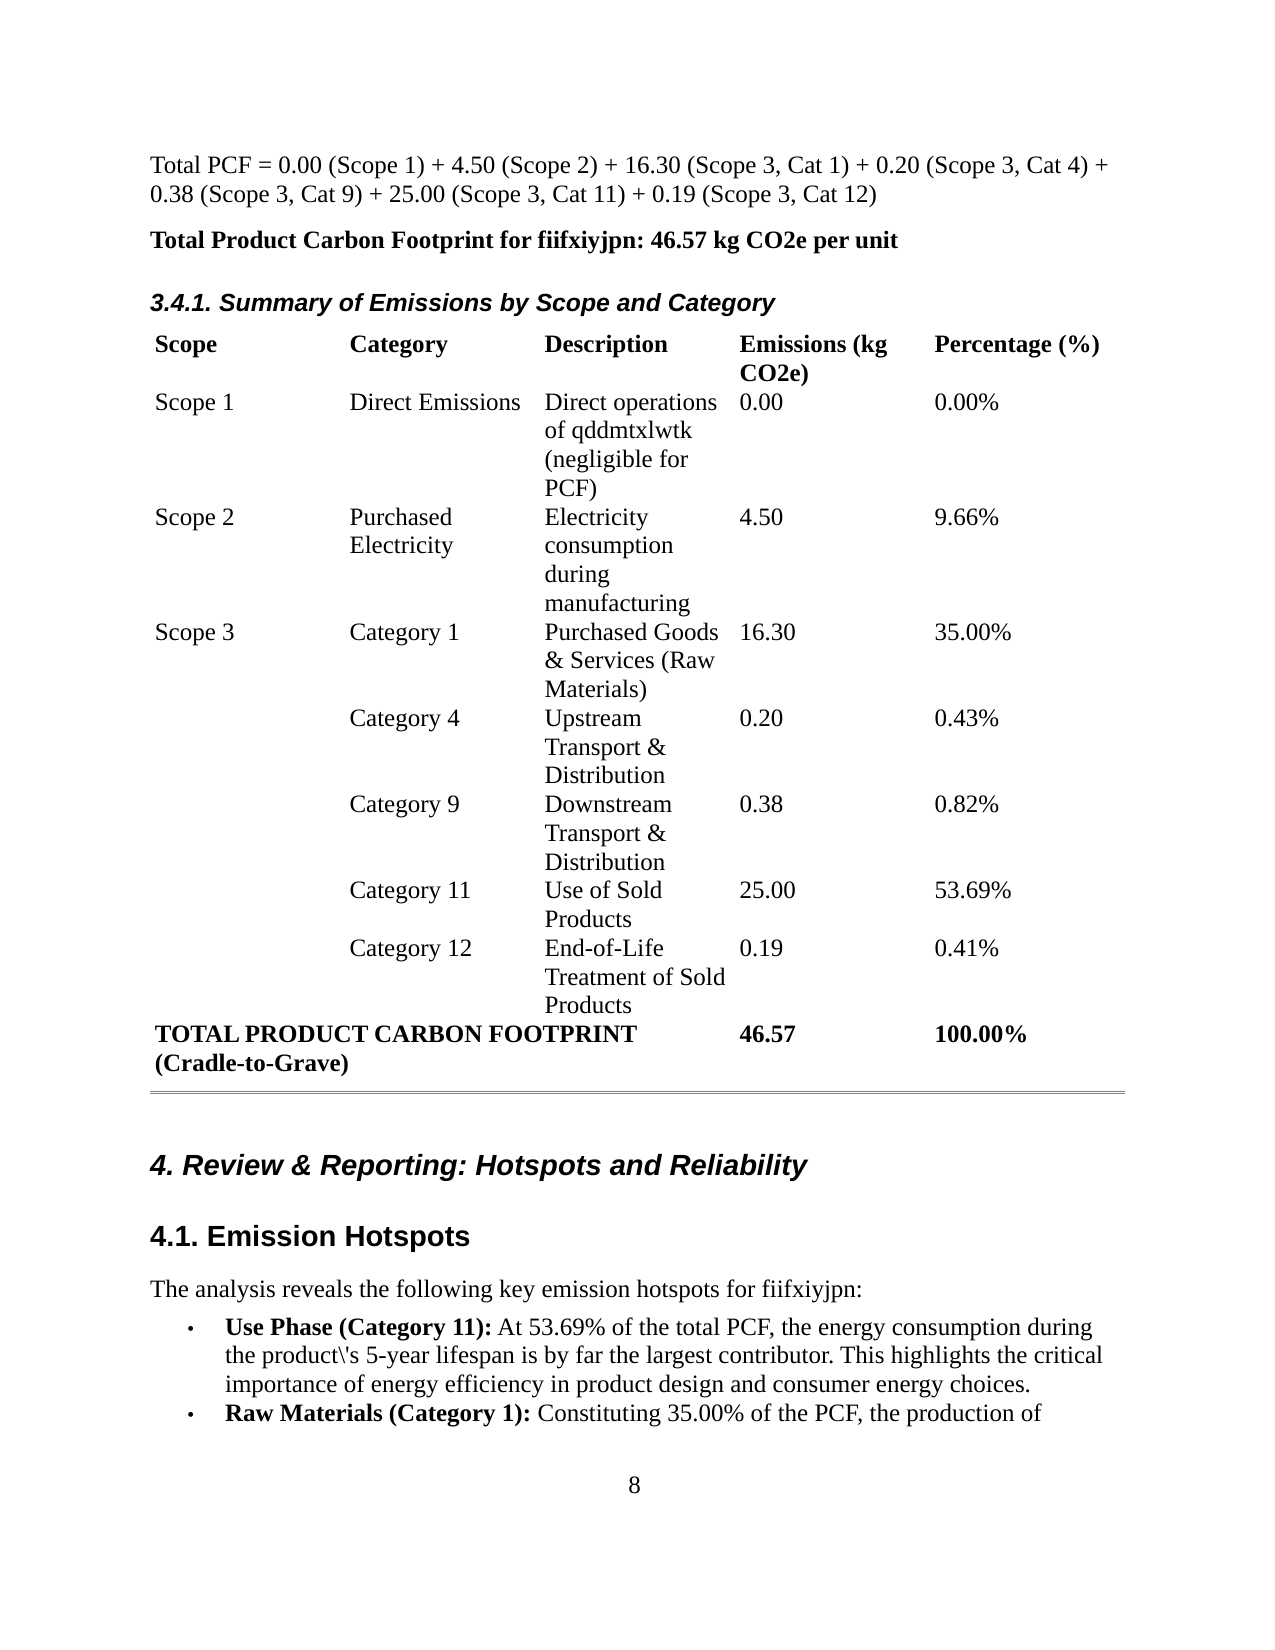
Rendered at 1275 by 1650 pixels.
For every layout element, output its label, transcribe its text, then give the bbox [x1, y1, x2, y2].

table_cell 100.00% [930, 1019, 1125, 1077]
table_cell Category 11 [345, 875, 540, 933]
table_cell 0.00 [735, 387, 930, 502]
table_cell Scope 3 [150, 617, 345, 1019]
table_cell Category 9 [345, 789, 540, 875]
table_cell Category 1 [345, 617, 540, 703]
table_cell TOTAL PRODUCT CARBON FOOTPRINT (Cradle-to-Grave) [150, 1019, 735, 1077]
table_cell Category 4 [345, 703, 540, 789]
subtitle 3.4.1. Summary of Emissions by Scope and Category [150, 288, 1125, 317]
table_header Category [345, 329, 540, 387]
table_cell 0.19 [735, 933, 930, 1019]
text The analysis reveals the following key emission hotspots for fiifxiyjpn: [150, 1274, 1125, 1303]
table_cell Direct Emissions [345, 387, 540, 502]
table_header Description [540, 329, 735, 387]
table_cell Downstream Transport & Distribution [540, 789, 735, 875]
table_cell Purchased Goods & Services (Raw Materials) [540, 617, 735, 703]
table_cell 4.50 [735, 502, 930, 617]
table_cell Electricity consumption during manufacturing [540, 502, 735, 617]
table_cell Upstream Transport & Distribution [540, 703, 735, 789]
table_cell Direct operations of qddmtxlwtk (negligible for PCF) [540, 387, 735, 502]
table_header Emissions (kg CO2e) [735, 329, 930, 387]
table_cell 0.00% [930, 387, 1125, 502]
table_cell Category 12 [345, 933, 540, 1019]
table_cell 0.43% [930, 703, 1125, 789]
table_cell 0.20 [735, 703, 930, 789]
table_cell Use of Sold Products [540, 875, 735, 933]
table_header Scope [150, 329, 345, 387]
table_header Percentage (%) [930, 329, 1125, 387]
subtitle 4.1. Emission Hotspots [150, 1219, 1125, 1252]
table_cell End-of-Life Treatment of Sold Products [540, 933, 735, 1019]
table_cell 53.69% [930, 875, 1125, 933]
table_cell 46.57 [735, 1019, 930, 1077]
table_cell 16.30 [735, 617, 930, 703]
table_cell 0.41% [930, 933, 1125, 1019]
subtitle 4. Review & Reporting: Hotspots and Reliability [150, 1148, 1125, 1181]
table_cell Scope 2 [150, 502, 345, 617]
table_cell Purchased Electricity [345, 502, 540, 617]
list Use Phase (Category 11): At 53.69% of the total PCF, the energy consumption during the product\'s 5-year lifespan is by far the largest contributor. This highlights the critical importance of energy efficiency in product design and consumer energy choices. [187, 1312, 1125, 1398]
table_cell Scope 1 [150, 387, 345, 502]
table_cell 25.00 [735, 875, 930, 933]
table_cell 0.82% [930, 789, 1125, 875]
table_cell 35.00% [930, 617, 1125, 703]
list Raw Materials (Category 1): Constituting 35.00% of the PCF, the production of [187, 1398, 1125, 1427]
table_cell 9.66% [930, 502, 1125, 617]
text Total PCF = 0.00 (Scope 1) + 4.50 (Scope 2) + 16.30 (Scope 3, Cat 1) + 0.20 (Scope 3, Cat 4) + 0.38 (Scope 3, Cat 9) + 25.00 (Scope 3, Cat 11) + 0.19 (Scope 3, Cat 12) [150, 150, 1125, 207]
table_cell 0.38 [735, 789, 930, 875]
text Total Product Carbon Footprint for fiifxiyjpn: 46.57 kg CO2e per unit [150, 225, 1125, 254]
